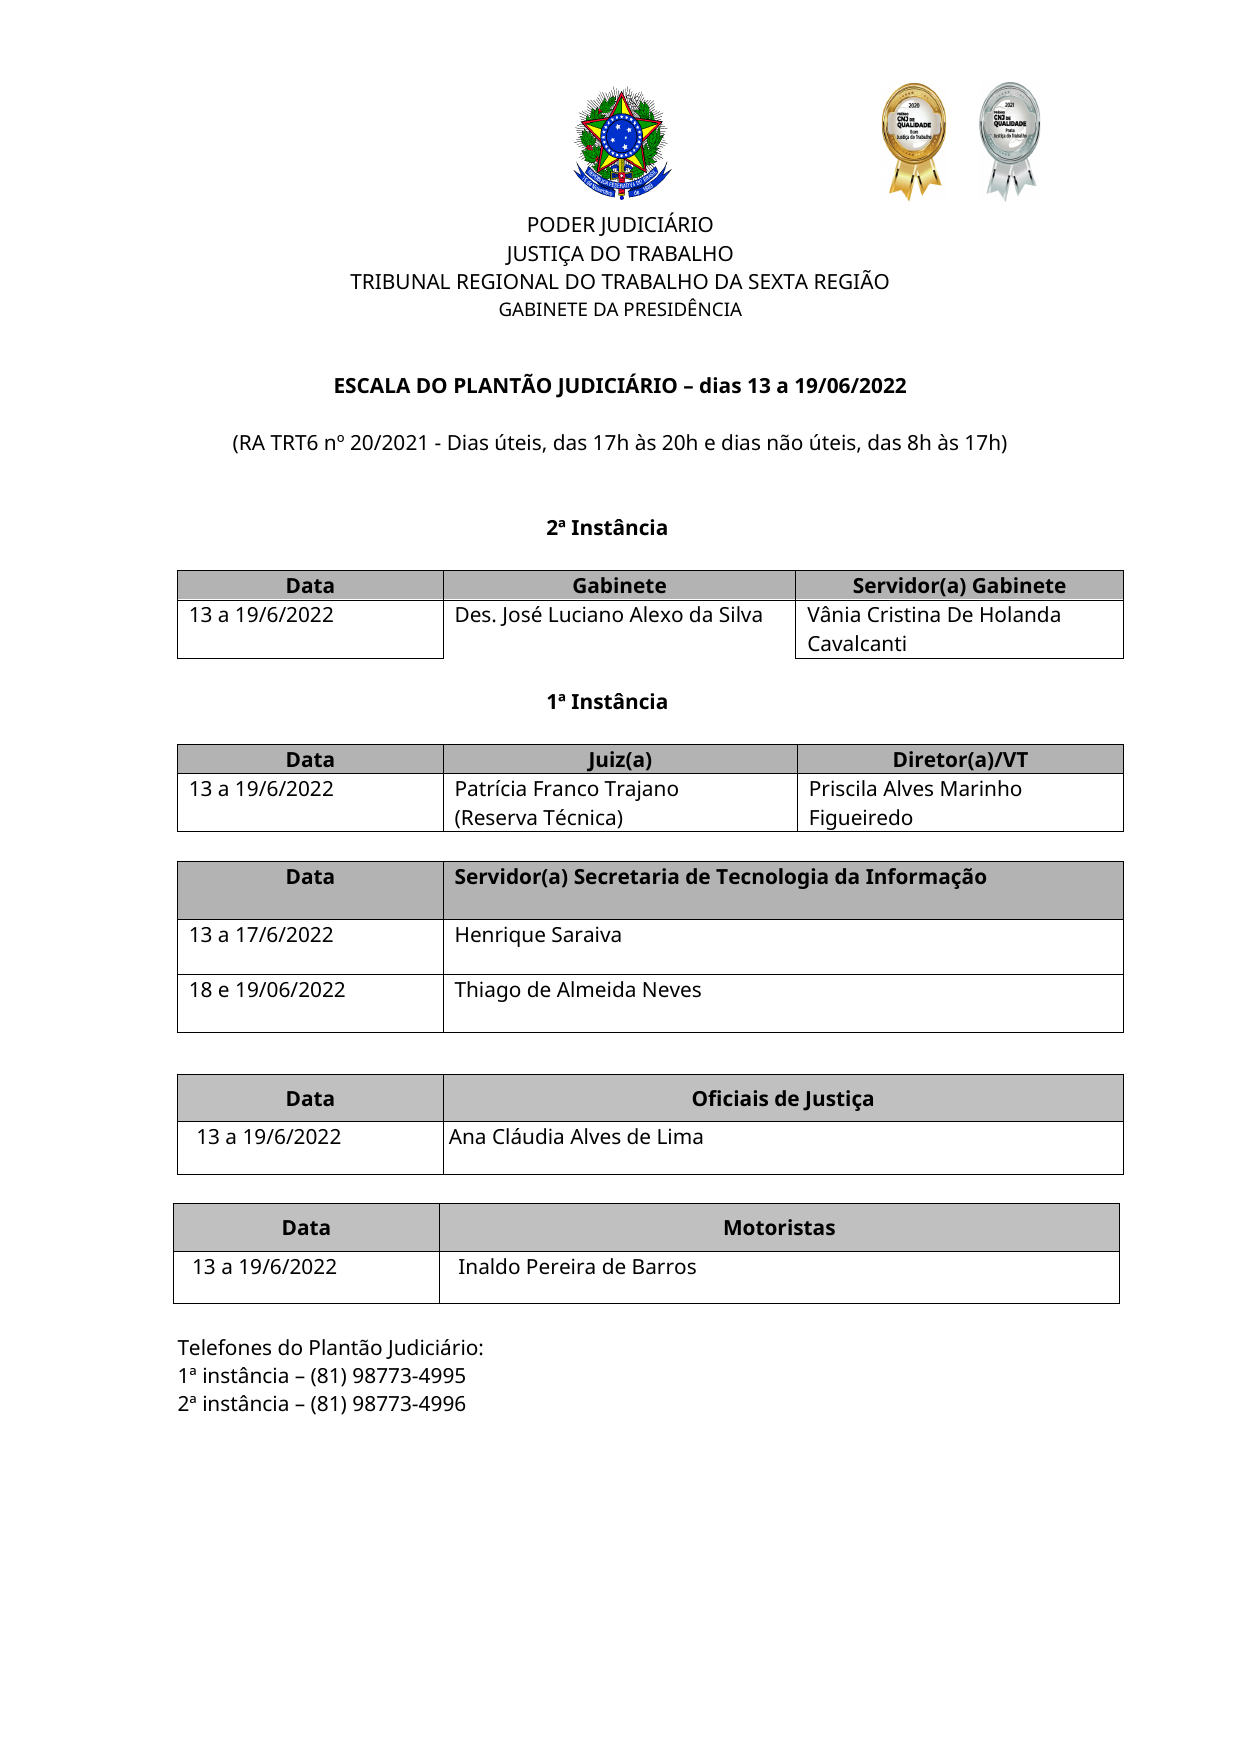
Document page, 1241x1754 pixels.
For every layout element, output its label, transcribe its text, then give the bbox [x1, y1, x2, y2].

table_cell Patrícia Franco Trajano (Reserva Técnica) [444, 774, 797, 831]
text Telefones do Plantão Judiciário: [177, 1333, 1063, 1361]
table_cell 13 a 17/6/2022 [178, 920, 443, 974]
table_cell Des. José Luciano Alexo da Silva [444, 601, 795, 657]
table_cell 13 a 19/6/2022 [178, 1122, 443, 1174]
table_header Servidor(a) Gabinete [796, 571, 1123, 599]
table_cell Henrique Saraiva [444, 920, 1123, 974]
text ESCALA DO PLANTÃO JUDICIÁRIO – dias 13 a 19/06/2022 [177, 371, 1063, 399]
table_cell 13 a 19/6/2022 [178, 774, 443, 831]
table_cell 13 a 19/6/2022 [174, 1252, 439, 1303]
table_header Data [178, 745, 443, 773]
text (RA TRT6 nº 20/2021 - Dias úteis, das 17h às 20h e dias não úteis, das 8h às 17h) [177, 428, 1063, 456]
text 1ª Instância [365, 687, 1063, 715]
table_cell Vânia Cristina De Holanda Cavalcanti [796, 601, 1123, 657]
table_cell 13 a 19/6/2022 [178, 601, 443, 657]
text 1ª instância – (81) 98773-4995 [177, 1361, 1063, 1389]
text 2ª instância – (81) 98773-4996 [177, 1389, 1063, 1418]
table_header Oficiais de Justiça [444, 1075, 1123, 1121]
table_header Diretor(a)/VT [798, 745, 1123, 773]
table_cell Thiago de Almeida Neves [444, 975, 1123, 1032]
table_header Data [178, 1075, 443, 1121]
table_header Motoristas [440, 1204, 1119, 1251]
table_header Gabinete [444, 571, 795, 599]
picture [568, 83, 674, 202]
table_cell 18 e 19/06/2022 [178, 975, 443, 1032]
table_header Data [174, 1204, 439, 1251]
table_cell Inaldo Pereira de Barros [440, 1252, 1119, 1303]
table_header Data [178, 862, 443, 919]
text 2ª Instância [365, 513, 1063, 542]
table_cell Priscila Alves Marinho Figueiredo [798, 774, 1123, 831]
table_header Juiz(a) [444, 745, 797, 773]
table_cell Ana Cláudia Alves de Lima [444, 1122, 1123, 1174]
table_header Data [178, 571, 443, 599]
table_header Servidor(a) Secretaria de Tecnologia da Informação [444, 862, 1123, 919]
